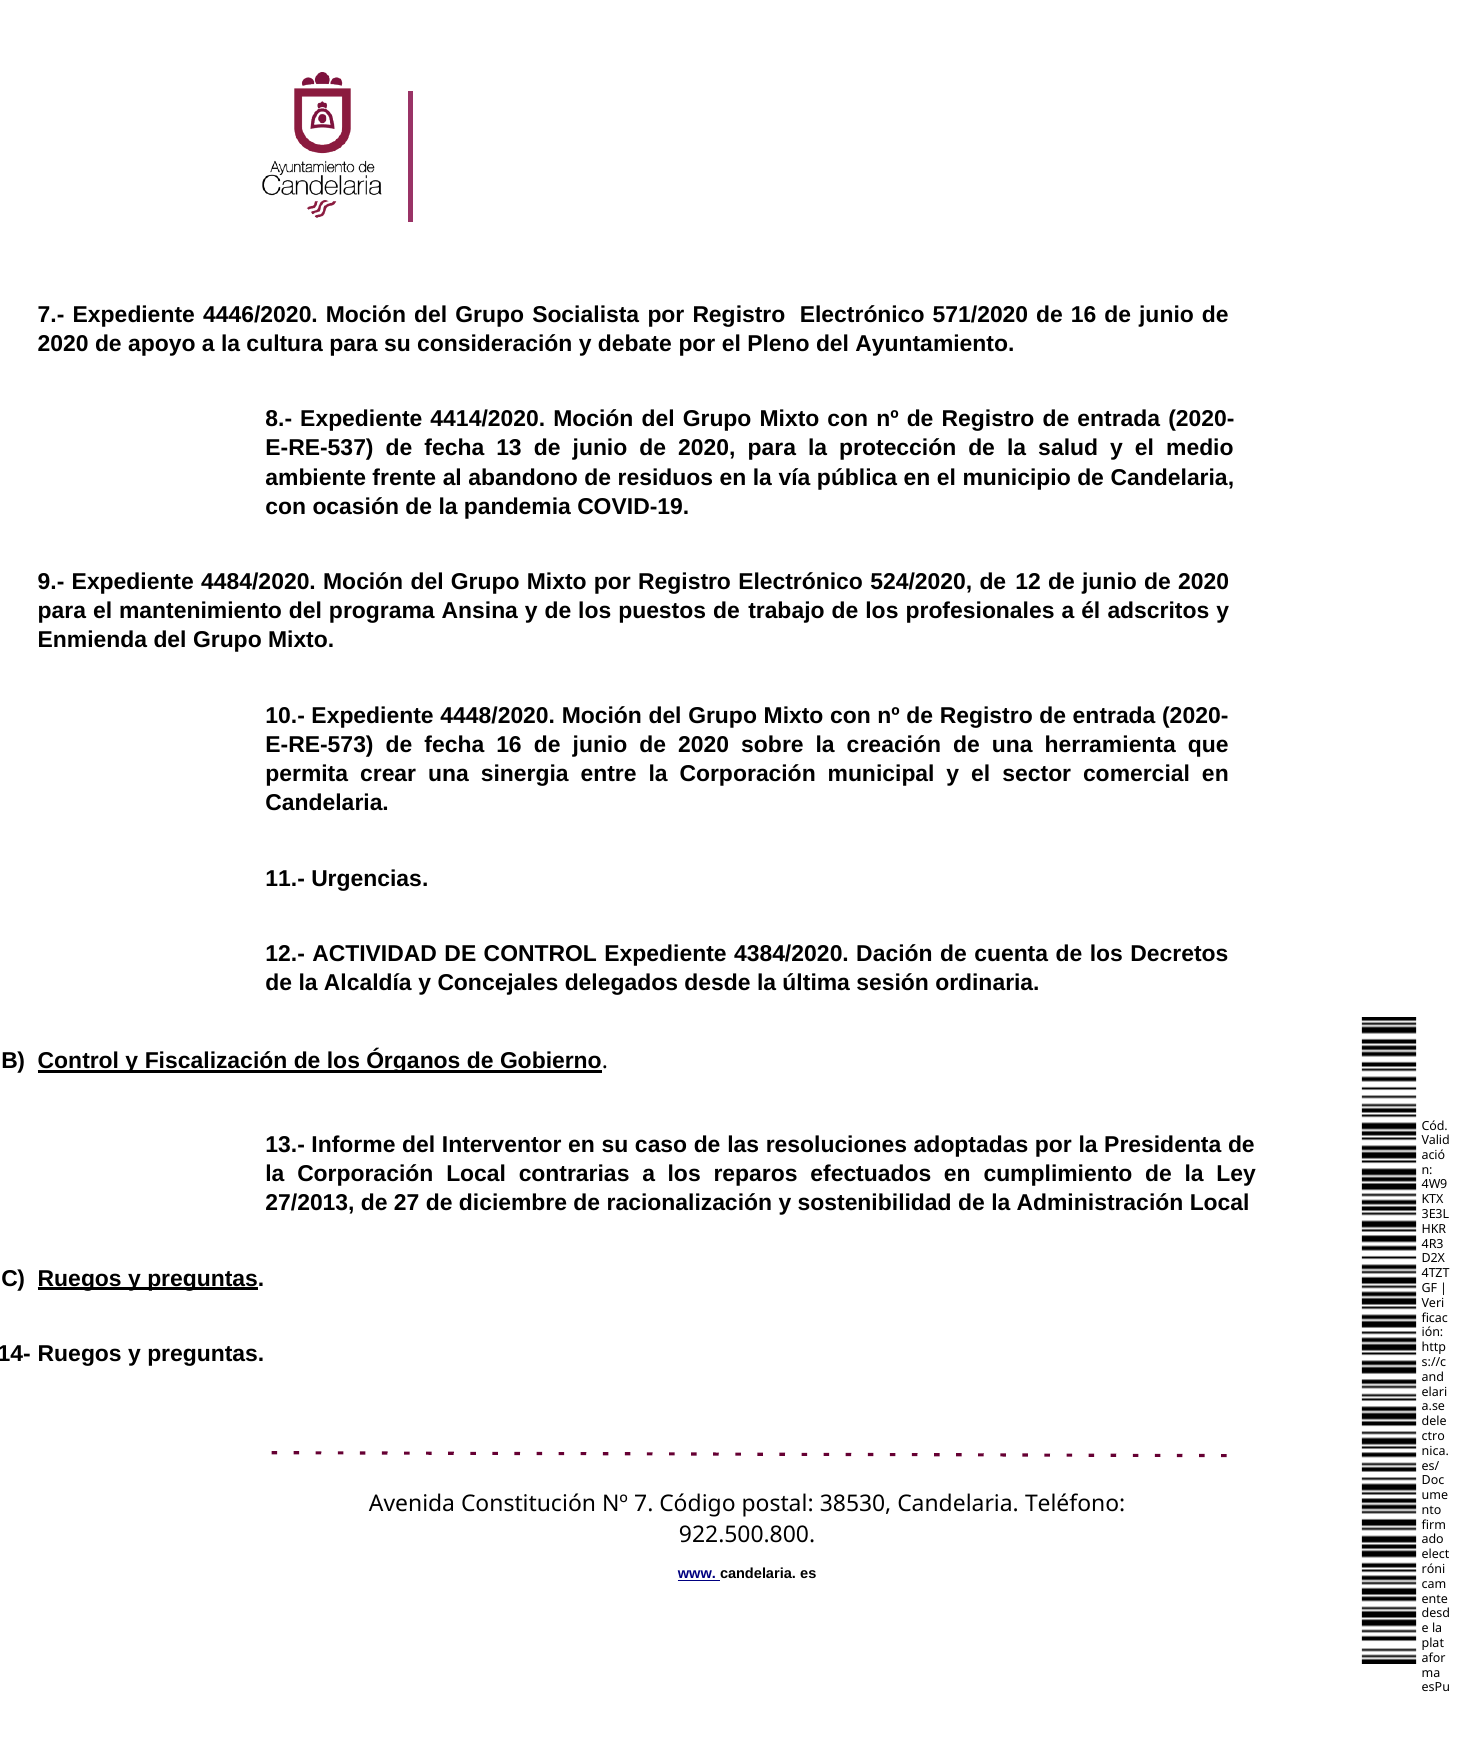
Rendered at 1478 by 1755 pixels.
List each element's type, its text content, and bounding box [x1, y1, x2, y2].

subtitle 11.- Urgencias. [265, 864, 1427, 891]
text Avenida Constitución Nº 7. Código postal: 38530, Candelaria. Teléfono: 922.500.800. [314, 1487, 1180, 1550]
list Ruegos y preguntas. [1, 1264, 1361, 1291]
text 8.- Expediente 4414/2020. Moción del Grupo Mixto con nº de Registro de entrada (2020- E-RE-537) de fecha 13 de junio de 2020, para la protección de la salud y el medio ambiente frente al abandono de residuos en la vía pública en el municipio de Candelaria, con ocasión de la pandemia COVID-19. [265, 405, 1235, 519]
text 13.- Informe del Interventor en su caso de las resoluciones adoptadas por la Presidenta de la Corporación Local contrarias a los reparos efectuados en cumplimiento de la Ley 27/2013, de 27 de diciembre de racionalización y sostenibilidad de la Administración Local [265, 1131, 1256, 1215]
subtitle 9.- Expediente 4484/2020. Moción del Grupo Mixto por Registro Electrónico 524/2020, de 12 de junio de 2020 para el mantenimiento del programa Ansina y de los puestos de trabajo de los profesionales a él adscritos y Enmienda del Grupo Mixto. [37, 568, 1229, 653]
list Ruegos y preguntas. [0, 1340, 1361, 1366]
text 12.- ACTIVIDAD DE CONTROL Expediente 4384/2020. Dación de cuenta de los Decretos de la Alcaldía y Concejales delegados desde la última sesión ordinaria. [265, 940, 1229, 995]
text 10.- Expediente 4448/2020. Moción del Grupo Mixto con nº de Registro de entrada (2020- E-RE-573) de fecha 16 de junio de 2020 sobre la creación de una herramienta que permita crear una sinergia entre la Corporación municipal y el sector comercial en Candelaria. [265, 702, 1230, 815]
text Cód. Validación: 4W9KTX3E3LHKR4R3D2X4TZTGF | Verificación: https://candelaria.sedelectronica.es/ Documento firmado electrónicamente desde la plataforma esPublico Gestiona | Página 3 de 133 [1421, 1119, 1450, 1694]
text www. candelaria. es [385, 1565, 1108, 1582]
list Control y Fiscalización de los Órganos de Gobierno. [1, 1044, 1361, 1076]
subtitle 7.- Expediente 4446/2020. Moción del Grupo Socialista por Registro Electrónico 571/2020 de 16 de junio de 2020 de apoyo a la cultura para su consideración y debate por el Pleno del Ayuntamiento. [37, 301, 1229, 356]
